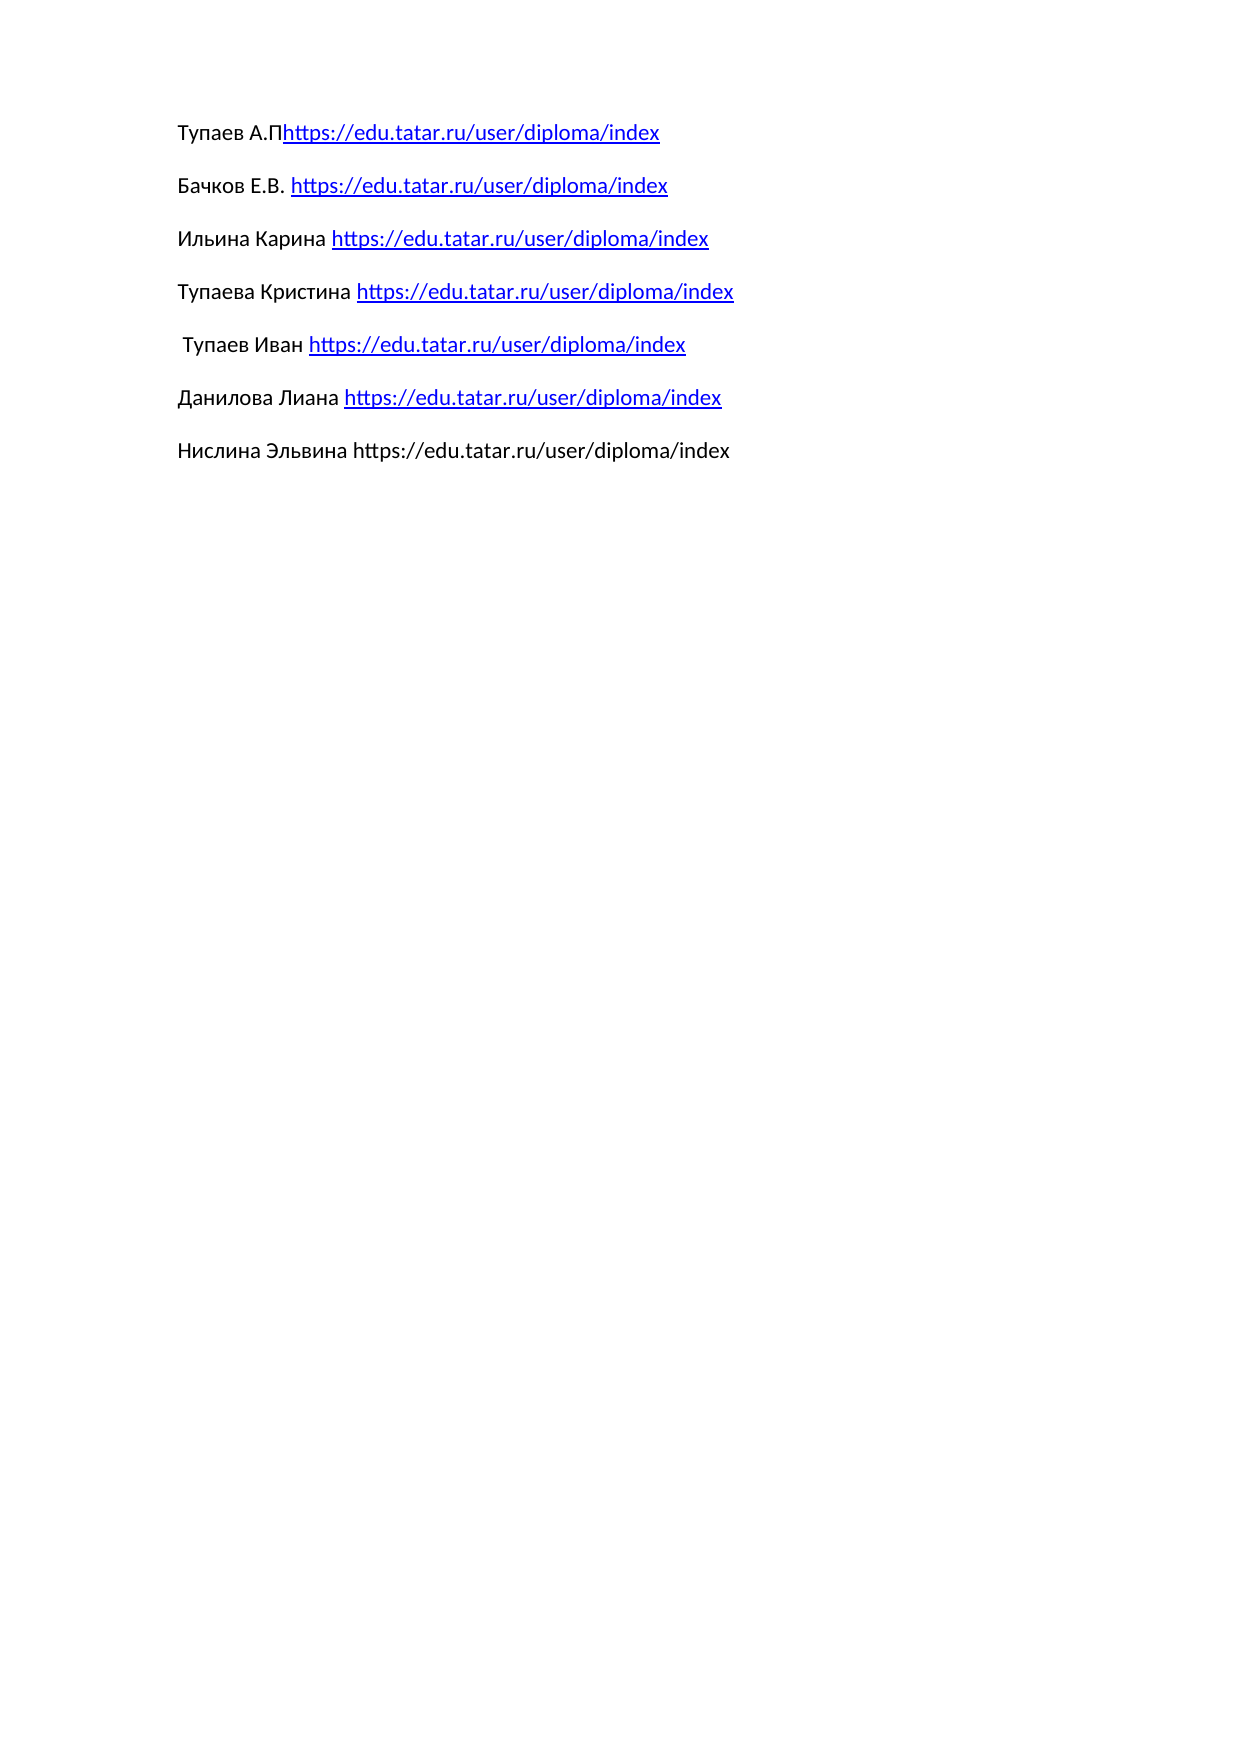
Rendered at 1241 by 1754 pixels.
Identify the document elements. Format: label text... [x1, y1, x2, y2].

text Тупаев Иван https://edu.tatar.ru/user/diploma/index [177, 330, 1152, 358]
text Тупаева Кристина https://edu.tatar.ru/user/diploma/index [177, 277, 1152, 305]
text Нислина Эльвина https://edu.tatar.ru/user/diploma/index [177, 436, 1152, 464]
text Бачков Е.В. https://edu.tatar.ru/user/diploma/index [177, 171, 1152, 199]
text Ильина Карина https://edu.tatar.ru/user/diploma/index [177, 224, 1152, 252]
text Данилова Лиана https://edu.tatar.ru/user/diploma/index [177, 383, 1152, 411]
text Тупаев А.Пhttps://edu.tatar.ru/user/diploma/index [177, 118, 1152, 146]
